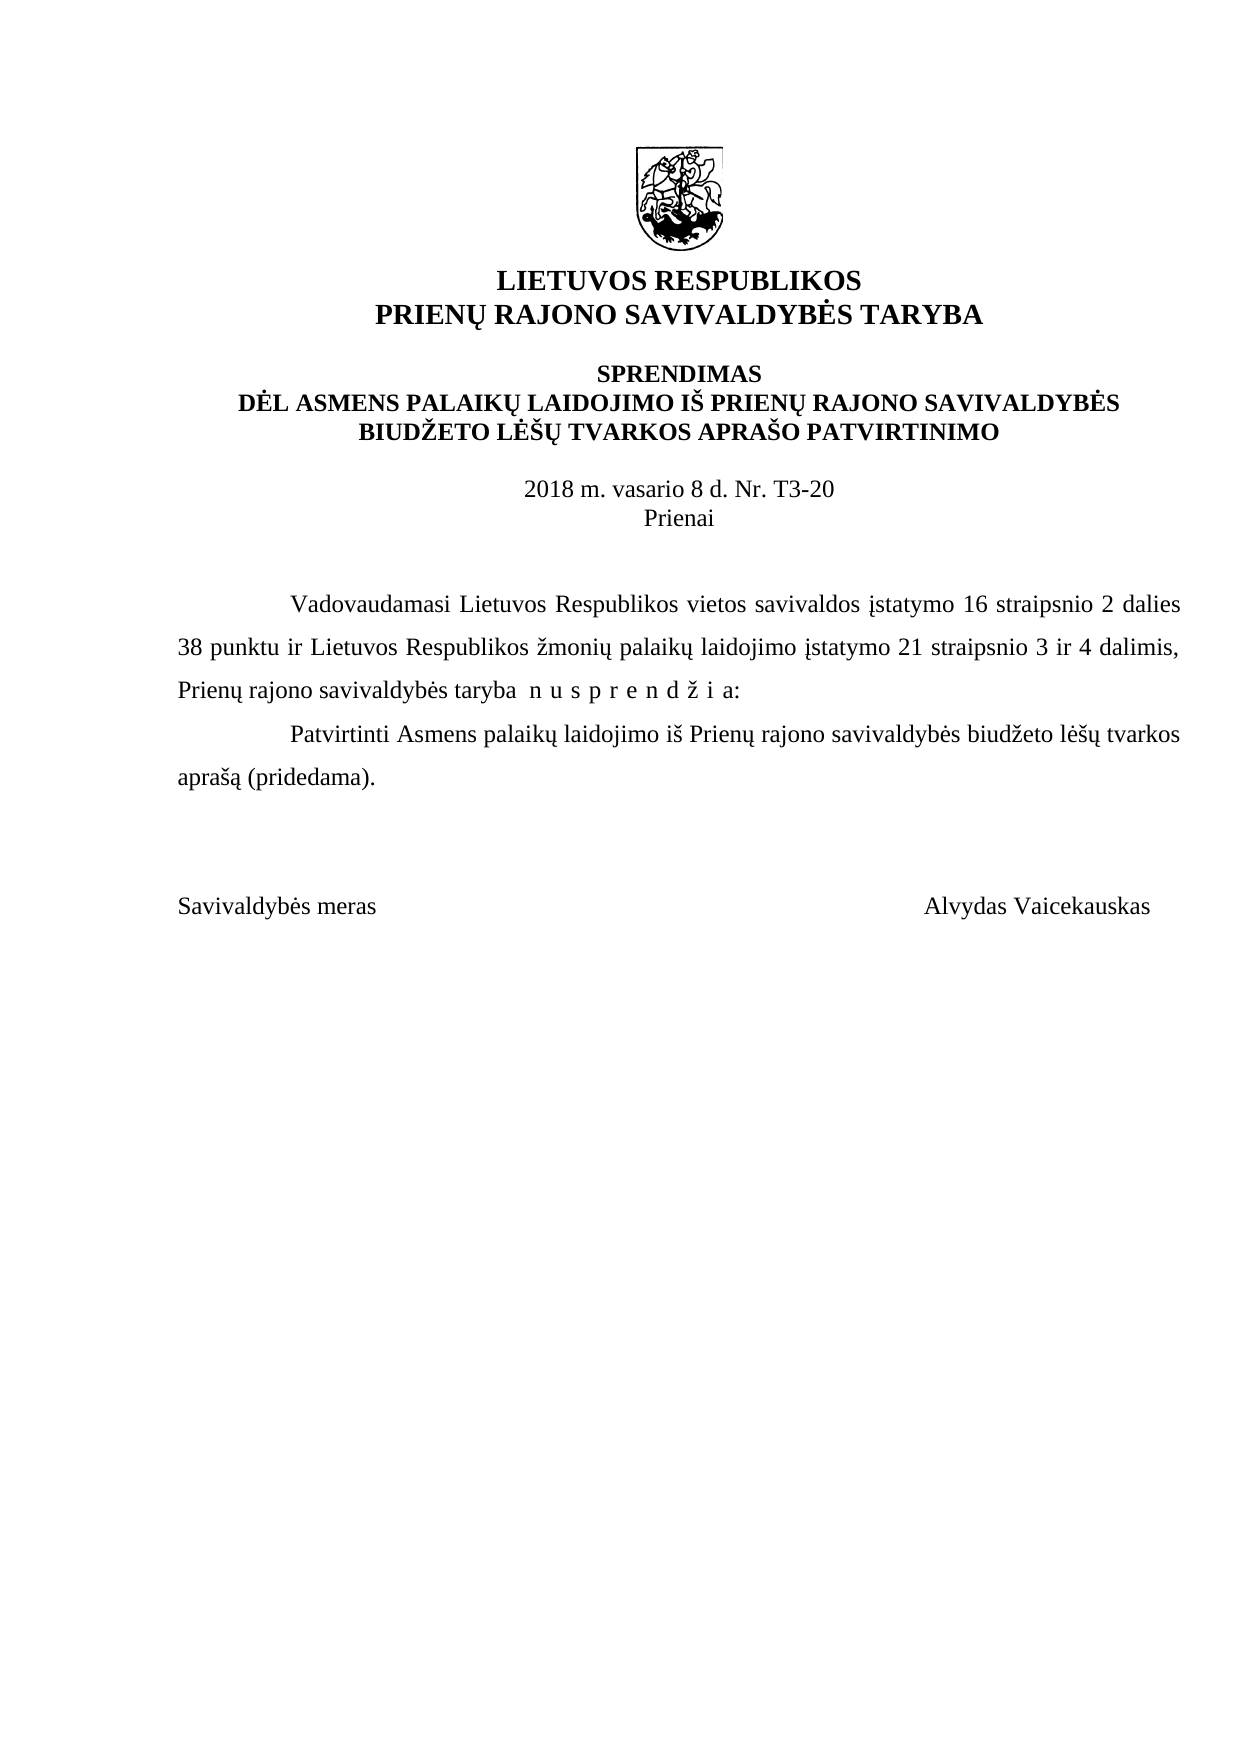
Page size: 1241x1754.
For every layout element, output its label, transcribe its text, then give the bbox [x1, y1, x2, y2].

text Vadovaudamasi Lietuvos Respublikos vietos savivaldos įstatymo 16 straipsnio 2 dalies 38 punktu ir Lietuvos Respublikos žmonių palaikų laidojimo įstatymo 21 straipsnio 3 ir 4 dalimis, Prienų rajono savivaldybės taryba nusprendžia: [177, 589, 1181, 704]
text Patvirtinti Asmens palaikų laidojimo iš Prienų rajono savivaldybės biudžeto lėšų tvarkos aprašą (pridedama). [177, 719, 1181, 791]
text DĖL ASMENS PALAIKŲ LAIDOJIMO IŠ PRIENŲ RAJONO SAVIVALDYBĖS BIUDŽETO LĖŠŲ TVARKOS APRAŠO PATVIRTINIMO [177, 388, 1181, 446]
text 2018 m. vasario 8 d. Nr. T3-20 [177, 474, 1181, 503]
text PRIENŲ RAJONO SAVIVALDYBĖS TARYBA [177, 297, 1181, 331]
text SPRENDIMAS [177, 359, 1181, 388]
text Savivaldybės meras Alvydas Vaicekauskas [177, 891, 1181, 920]
text LIETUVOS RESPUBLIKOS [177, 263, 1181, 297]
text Prienai [177, 503, 1181, 532]
